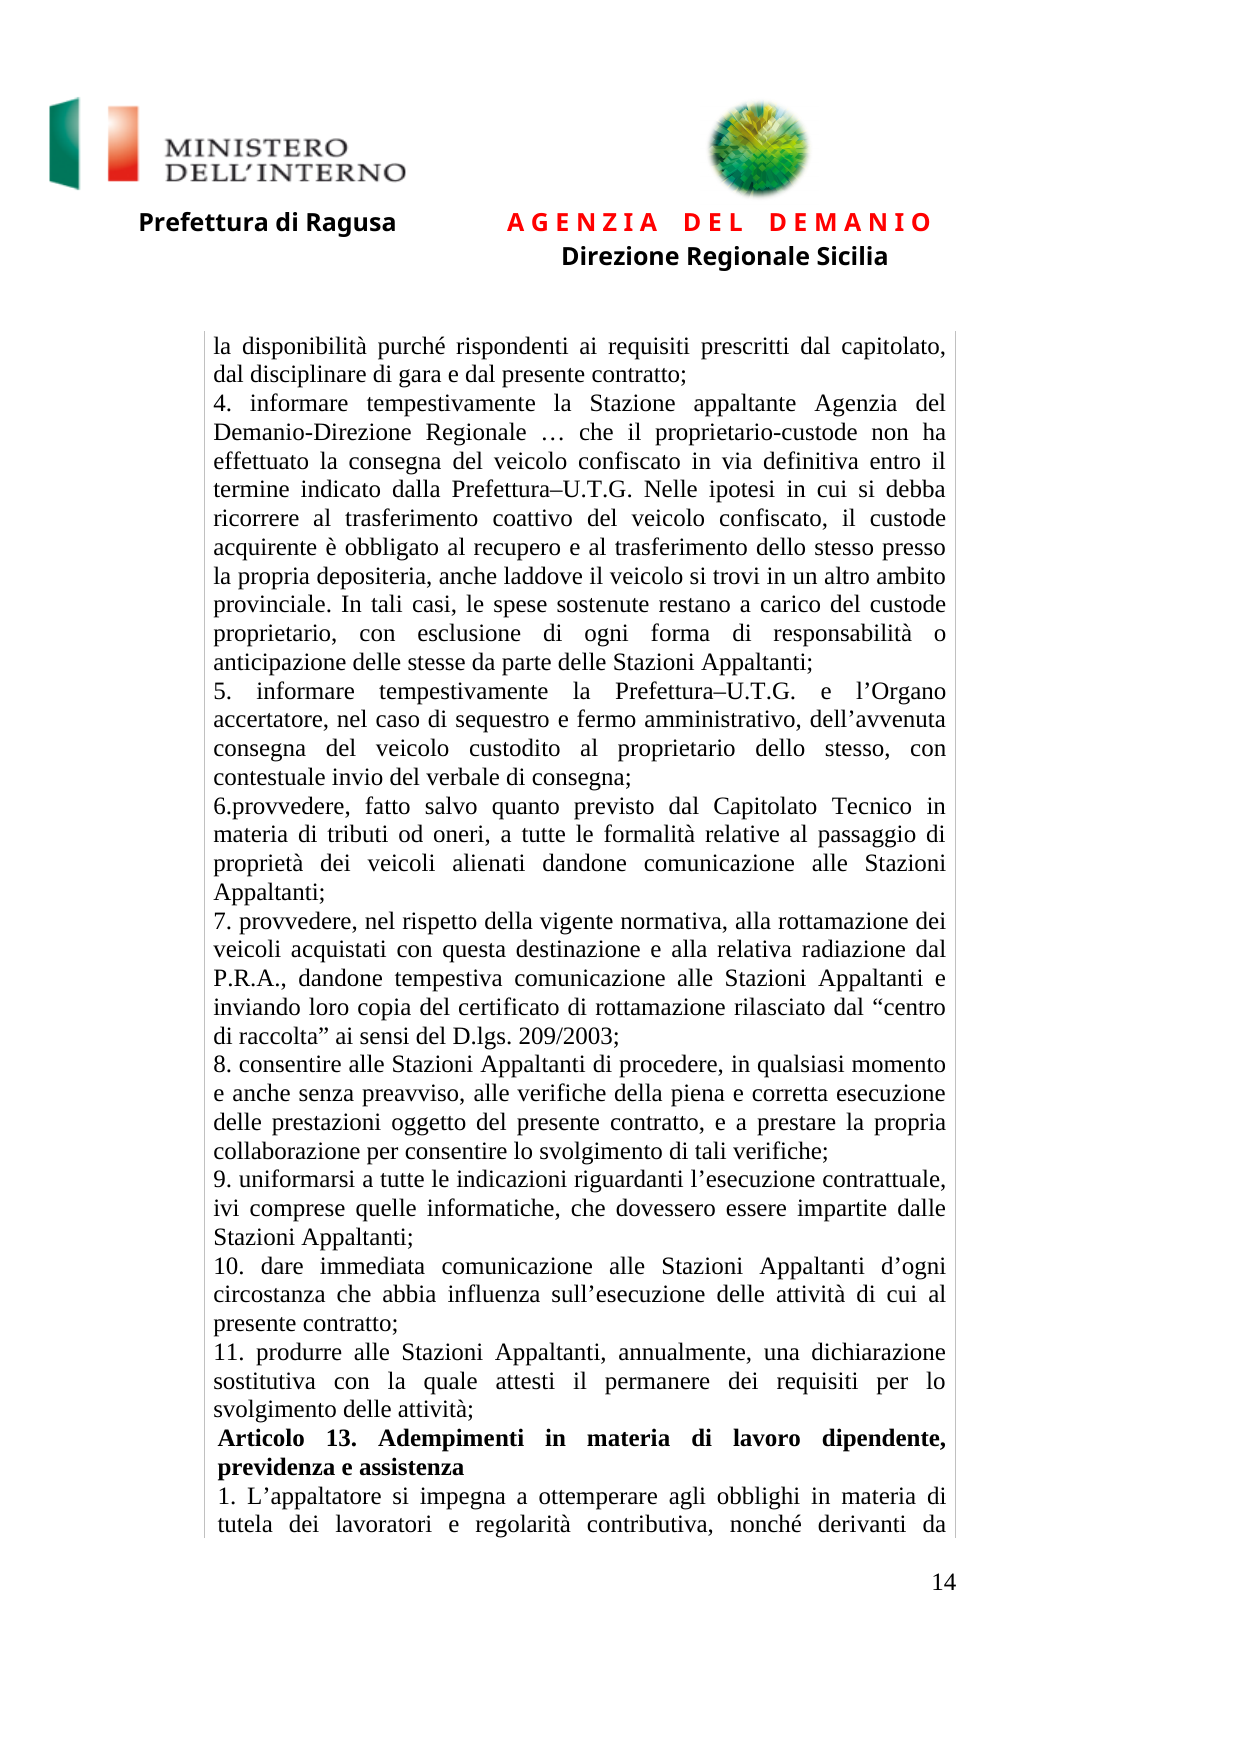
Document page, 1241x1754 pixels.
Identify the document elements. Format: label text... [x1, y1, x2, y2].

text 7. provvedere, nel rispetto della vigente normativa, alla rottamazione dei veicoli acquistati con questa destinazione e alla relativa radiazione dal P.R.A., dandone tempestiva comunicazione alle Stazioni Appaltanti e inviando loro copia del certificato di rottamazione rilasciato dal “centro di raccolta” ai sensi del D.lgs. 209/2003; [205, 906, 955, 1049]
text 1. L’appaltatore si impegna a ottemperare agli obblighi in materia di tutela dei lavoratori e regolarità contributiva, nonché derivanti da [205, 1481, 955, 1538]
text 8. consentire alle Stazioni Appaltanti di procedere, in qualsiasi momento e anche senza preavviso, alle verifiche della piena e corretta esecuzione delle prestazioni oggetto del presente contratto, e a prestare la propria collaborazione per consentire lo svolgimento di tali verifiche; [205, 1049, 955, 1164]
text 9. uniformarsi a tutte le indicazioni riguardanti l’esecuzione contrattuale, ivi comprese quelle informatiche, che dovessero essere impartite dalle Stazioni Appaltanti; [205, 1164, 955, 1251]
text 4. informare tempestivamente la Stazione appaltante Agenzia del Demanio-Direzione Regionale … che il proprietario-custode non ha effettuato la consegna del veicolo confiscato in via definitiva entro il termine indicato dalla Prefettura–U.T.G. Nelle ipotesi in cui si debba ricorrere al trasferimento coattivo del veicolo confiscato, il custode acquirente è obbligato al recupero e al trasferimento dello stesso presso la propria depositeria, anche laddove il veicolo si trovi in un altro ambito provinciale. In tali casi, le spese sostenute restano a carico del custode proprietario, con esclusione di ogni forma di responsabilità o anticipazione delle stesse da parte delle Stazioni Appaltanti; [205, 388, 955, 676]
text Articolo 13. Adempimenti in materia di lavoro dipendente, previdenza e assistenza [205, 1423, 955, 1481]
text 11. produrre alle Stazioni Appaltanti, annualmente, una dichiarazione sostitutiva con la quale attesti il permanere dei requisiti per lo svolgimento delle attività; [205, 1337, 955, 1423]
text 10. dare immediata comunicazione alle Stazioni Appaltanti d’ogni circostanza che abbia influenza sull’esecuzione delle attività di cui al presente contratto; [205, 1251, 955, 1337]
text 6.provvedere, fatto salvo quanto previsto dal Capitolato Tecnico in materia di tributi od oneri, a tutte le formalità relative al passaggio di proprietà dei veicoli alienati dandone comunicazione alle Stazioni Appaltanti; [205, 791, 955, 906]
text la disponibilità purché rispondenti ai requisiti prescritti dal capitolato, dal disciplinare di gara e dal presente contratto; [205, 331, 955, 388]
text 5. informare tempestivamente la Prefettura–U.T.G. e l’Organo accertatore, nel caso di sequestro e fermo amministrativo, dell’avvenuta consegna del veicolo custodito al proprietario dello stesso, con contestuale invio del verbale di consegna; [205, 676, 955, 791]
